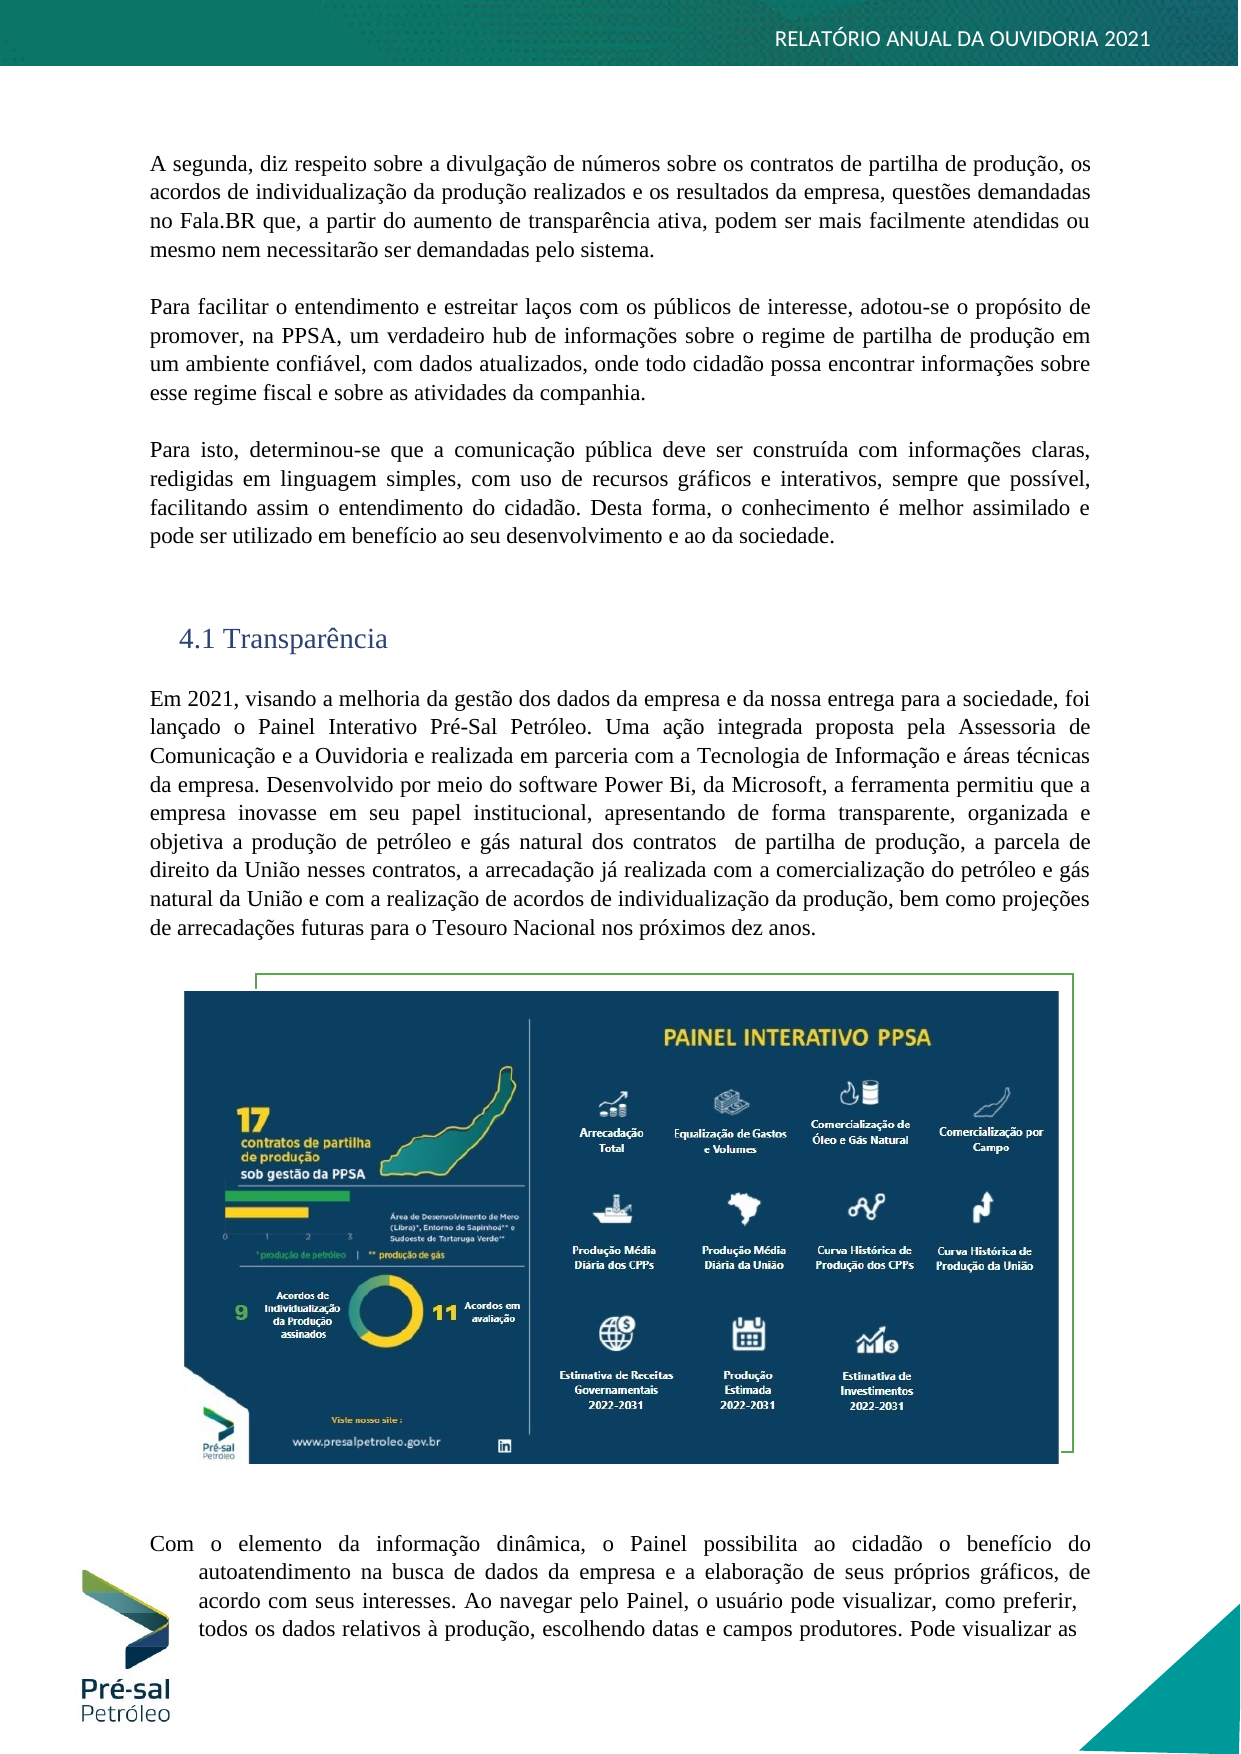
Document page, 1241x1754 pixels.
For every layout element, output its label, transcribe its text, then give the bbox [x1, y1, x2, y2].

text Para isto, determinou-se que a comunicação pública deve ser construída com informações claras, redigidas em linguagem simples, com uso de recursos gráficos e interativos, sempre que possível, facilitando assim o entendimento do cidadão. Desta forma, o conhecimento é melhor assimilado e pode ser utilizado em benefício ao seu desenvolvimento e ao da sociedade. [149, 436, 1092, 548]
subtitle 4.1 Transparência [179, 621, 1097, 654]
text Com o elemento da informação dinâmica, o Painel possibilita ao cidadão o benefício do autoatendimento na busca de dados da empresa e a elaboração de seus próprios gráficos, de acordo com seus interesses. Ao navegar pelo Painel, o usuário pode visualizar, como preferir, todos os dados relativos à produção, escolhendo datas e campos produtores. Pode visualizar as [149, 1529, 1092, 1642]
text A segunda, diz respeito sobre a divulgação de números sobre os contratos de partilha de produção, os acordos de individualização da produção realizados e os resultados da empresa, questões demandadas no Fala.BR que, a partir do aumento de transparência ativa, podem ser mais facilmente atendidas ou mesmo nem necessitarão ser demandadas pelo sistema. [149, 150, 1092, 262]
text Em 2021, visando a melhoria da gestão dos dados da empresa e da nossa entrega para a sociedade, foi lançado o Painel Interativo Pré-Sal Petróleo. Uma ação integrada proposta pela Assessoria de Comunicação e a Ouvidoria e realizada em parceria com a Tecnologia de Informação e áreas técnicas da empresa. Desenvolvido por meio do software Power Bi, da Microsoft, a ferramenta permitiu que a empresa inovasse em seu papel institucional, apresentando de forma transparente, organizada e objetiva a produção de petróleo e gás natural dos contratos de partilha de produção, a parcela de direito da União nesses contratos, a arrecadação já realizada com a comercialização do petróleo e gás natural da União e com a realização de acordos de individualização da produção, bem como projeções de arrecadações futuras para o Tesouro Nacional nos próximos dez anos. [149, 685, 1092, 940]
text Para facilitar o entendimento e estreitar laços com os públicos de interesse, adotou-se o propósito de promover, na PPSA, um verdadeiro hub de informações sobre o regime de partilha de produção em um ambiente confiável, com dados atualizados, onde todo cidadão possa encontrar informações sobre esse regime fiscal e sobre as atividades da companhia. [149, 293, 1092, 405]
